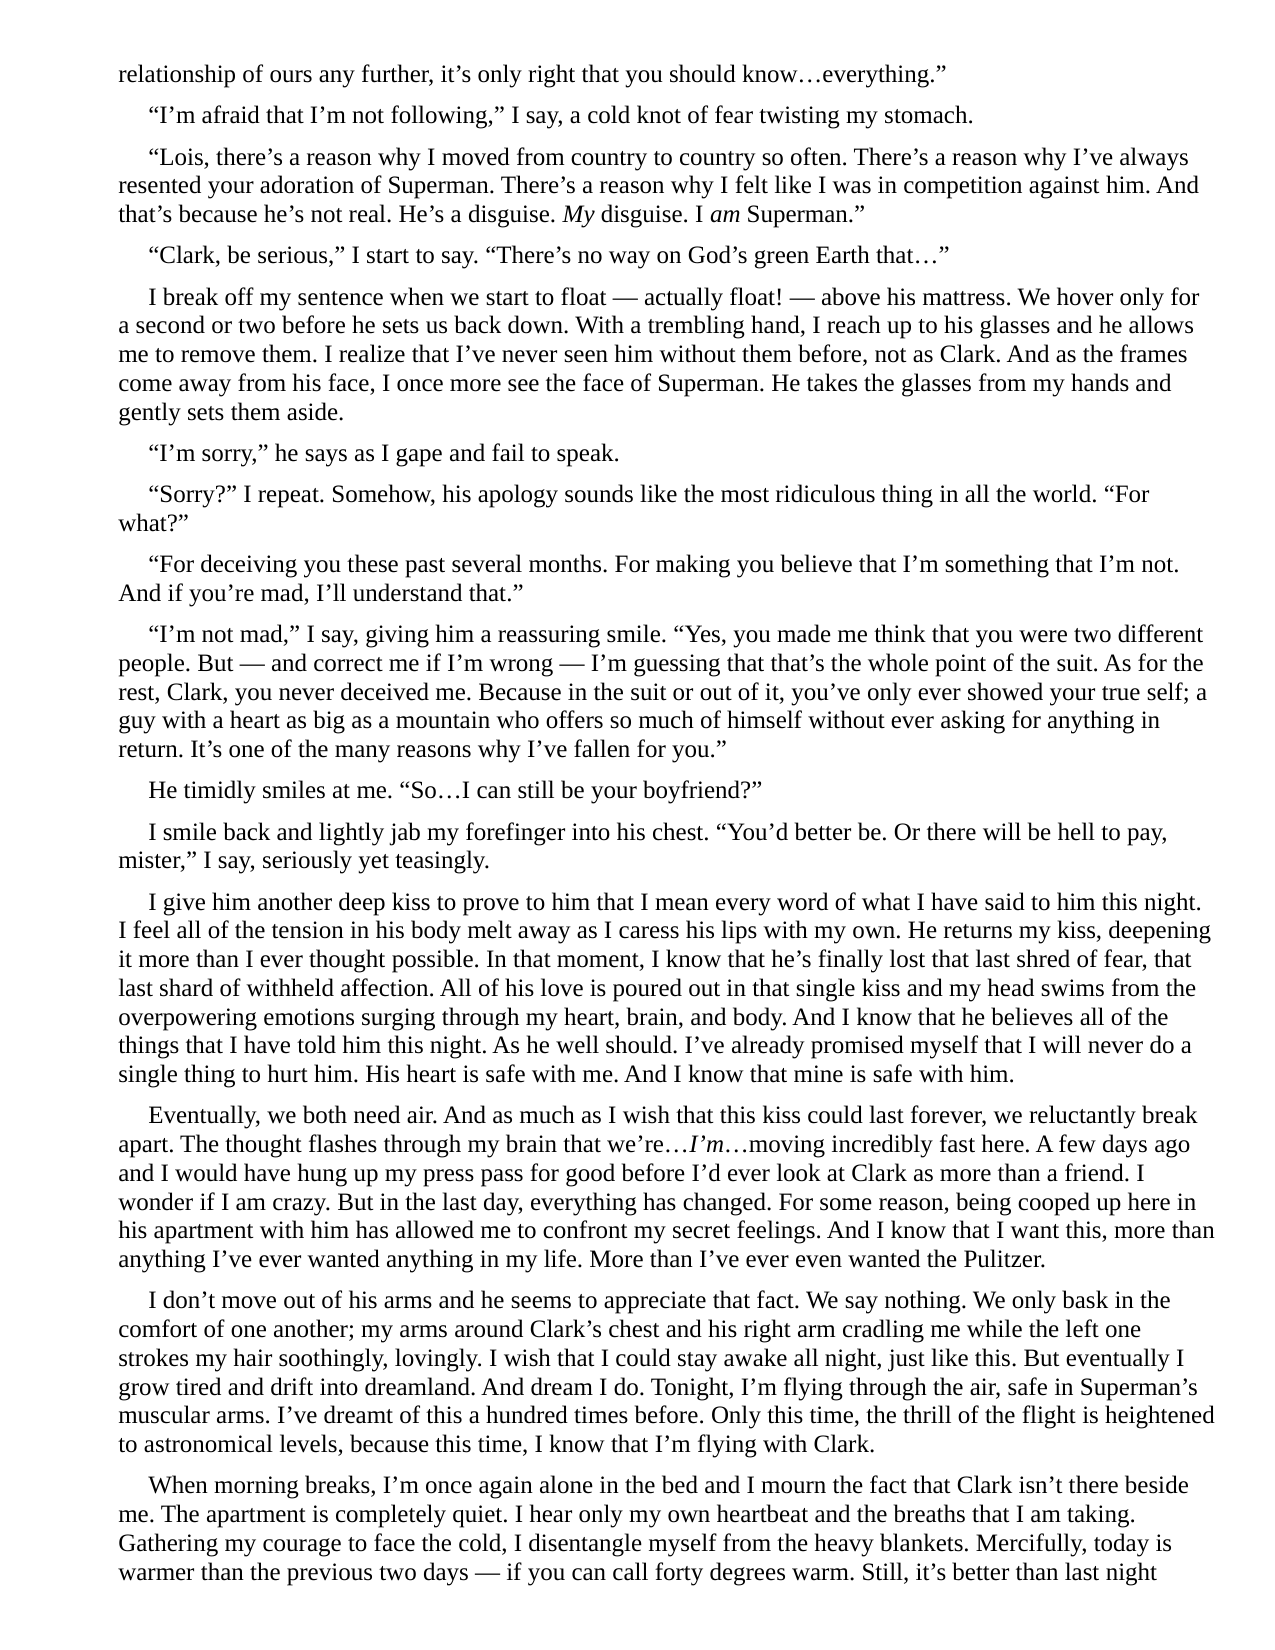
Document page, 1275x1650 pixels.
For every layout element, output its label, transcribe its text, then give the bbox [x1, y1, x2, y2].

text I break off my sentence when we start to float — actually float! — above his mattress. We hover only for a second or two before he sets us back down. With a trembling hand, I reach up to his glasses and he allows me to remove them. I realize that I’ve never seen him without them before, not as Clark. And as the frames come away from his face, I once more see the face of Superman. He takes the glasses from my hands and gently sets them aside. [118, 282, 1216, 425]
text I smile back and lightly jab my forefinger into his chest. “You’d better be. Or there will be hell to pay, mister,” I say, seriously yet teasingly. [118, 817, 1216, 874]
text “Lois, there’s a reason why I moved from country to country so often. There’s a reason why I’ve always resented your adoration of Superman. There’s a reason why I felt like I was in competition against him. And that’s because he’s not real. He’s a disguise. My disguise. I am Superman.” [118, 142, 1216, 228]
text “I’m sorry,” he says as I gape and fail to speak. [118, 438, 1216, 467]
text He timidly smiles at me. “So…I can still be your boyfriend?” [118, 775, 1216, 804]
text When morning breaks, I’m once again alone in the bed and I mourn the fact that Clark isn’t there beside me. The apartment is completely quiet. I hear only my own heartbeat and the breaths that I am taking. Gathering my courage to face the cold, I disentangle myself from the heavy blankets. Mercifully, today is warmer than the previous two days — if you can call forty degrees warm. Still, it’s better than last night [118, 1470, 1216, 1585]
text “I’m afraid that I’m not following,” I say, a cold knot of fear twisting my stomach. [118, 100, 1216, 129]
text I give him another deep kiss to prove to him that I mean every word of what I have said to him this night. I feel all of the tension in his body melt away as I caress his lips with my own. He returns my kiss, deepening it more than I ever thought possible. In that moment, I know that he’s finally lost that last shred of fear, that last shard of withheld affection. All of his love is poured out in that single kiss and my head swims from the overpowering emotions surging through my heart, brain, and body. And I know that he believes all of the things that I have told him this night. As he well should. I’ve already promised myself that I will never do a single thing to hurt him. His heart is safe with me. And I know that mine is safe with him. [118, 887, 1216, 1088]
text Eventually, we both need air. And as much as I wish that this kiss could last forever, we reluctantly break apart. The thought flashes through my brain that we’re…I’m…moving incredibly fast here. A few days ago and I would have hung up my press pass for good before I’d ever look at Clark as more than a friend. I wonder if I am crazy. But in the last day, everything has changed. For some reason, being cooped up here in his apartment with him has allowed me to confront my secret feelings. And I know that I want this, more than anything I’ve ever wanted anything in my life. More than I’ve ever even wanted the Pulitzer. [118, 1100, 1216, 1273]
text “I’m not mad,” I say, giving him a reassuring smile. “Yes, you made me think that you were two different people. But — and correct me if I’m wrong — I’m guessing that that’s the whole point of the suit. As for the rest, Clark, you never deceived me. Because in the suit or out of it, you’ve only ever showed your true self; a guy with a heart as big as a mountain who offers so much of himself without ever asking for anything in return. It’s one of the many reasons why I’ve fallen for you.” [118, 619, 1216, 763]
text I don’t move out of his arms and he seems to appreciate that fact. We say nothing. We only bask in the comfort of one another; my arms around Clark’s chest and his right arm cradling me while the left one strokes my hair soothingly, lovingly. I wish that I could stay awake all night, just like this. But eventually I grow tired and drift into dreamland. And dream I do. Tonight, I’m flying through the air, safe in Superman’s muscular arms. I’ve dreamt of this a hundred times before. Only this time, the thrill of the flight is heightened to astronomical levels, because this time, I know that I’m flying with Clark. [118, 1285, 1216, 1458]
text “Clark, be serious,” I start to say. “There’s no way on God’s green Earth that…” [118, 240, 1216, 269]
text “For deceiving you these past several months. For making you believe that I’m something that I’m not. And if you’re mad, I’ll understand that.” [118, 549, 1216, 607]
text “Sorry?” I repeat. Somehow, his apology sounds like the most ridiculous thing in all the world. “For what?” [118, 479, 1216, 537]
text relationship of ours any further, it’s only right that you should know…everything.” [118, 59, 1216, 88]
